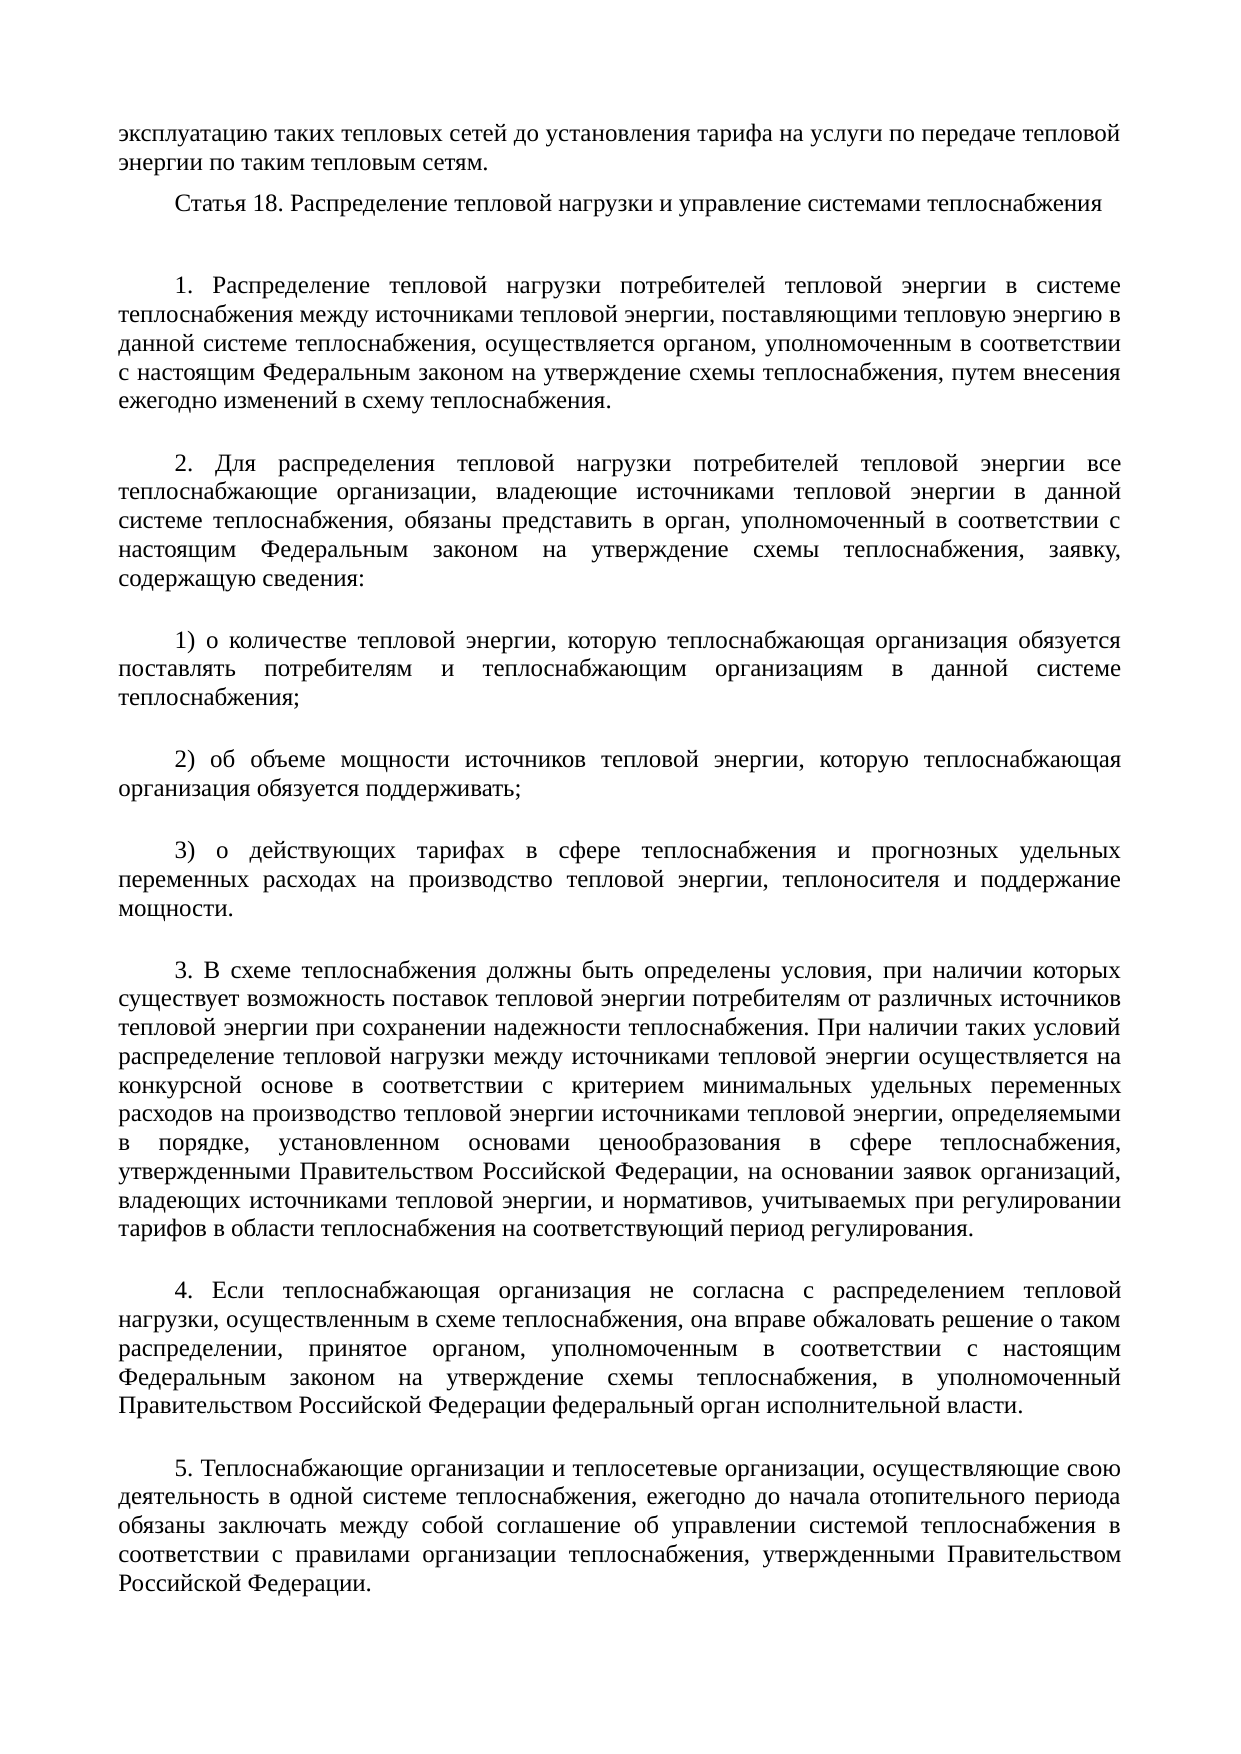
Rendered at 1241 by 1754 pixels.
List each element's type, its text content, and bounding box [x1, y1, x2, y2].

text 2. Для распределения тепловой нагрузки потребителей тепловой энергии все теплоснабжающие организации, владеющие источниками тепловой энергии в данной системе теплоснабжения, обязаны представить в орган, уполномоченный в соответствии с настоящим Федеральным законом на утверждение схемы теплоснабжения, заявку, содержащую сведения: [118, 448, 1122, 591]
text 5. Теплоснабжающие организации и теплосетевые организации, осуществляющие свою деятельность в одной системе теплоснабжения, ежегодно до начала отопительного периода обязаны заключать между собой соглашение об управлении системой теплоснабжения в соответствии с правилами организации теплоснабжения, утвержденными Правительством Российской Федерации. [118, 1453, 1122, 1596]
text 1) о количестве тепловой энергии, которую теплоснабжающая организация обязуется поставлять потребителям и теплоснабжающим организациям в данной системе теплоснабжения; [118, 625, 1122, 711]
text 3) о действующих тарифах в сфере теплоснабжения и прогнозных удельных переменных расходах на производство тепловой энергии, теплоносителя и поддержание мощности. [118, 835, 1122, 921]
text эксплуатацию таких тепловых сетей до установления тарифа на услуги по передаче тепловой энергии по таким тепловым сетям. [118, 118, 1122, 176]
text 3. В схеме теплоснабжения должны быть определены условия, при наличии которых существует возможность поставок тепловой энергии потребителям от различных источников тепловой энергии при сохранении надежности теплоснабжения. При наличии таких условий распределение тепловой нагрузки между источниками тепловой энергии осуществляется на конкурсной основе в соответствии с критерием минимальных удельных переменных расходов на производство тепловой энергии источниками тепловой энергии, определяемыми в порядке, установленном основами ценообразования в сфере теплоснабжения, утвержденными Правительством Российской Федерации, на основании заявок организаций, владеющих источниками тепловой энергии, и нормативов, учитываемых при регулировании тарифов в области теплоснабжения на соответствующий период регулирования. [118, 955, 1122, 1242]
text 1. Распределение тепловой нагрузки потребителей тепловой энергии в системе теплоснабжения между источниками тепловой энергии, поставляющими тепловую энергию в данной системе теплоснабжения, осуществляется органом, уполномоченным в соответствии с настоящим Федеральным законом на утверждение схемы теплоснабжения, путем внесения ежегодно изменений в схему теплоснабжения. [118, 271, 1122, 414]
text Статья 18. Распределение тепловой нагрузки и управление системами теплоснабжения [118, 188, 1122, 217]
text 2) об объеме мощности источников тепловой энергии, которую теплоснабжающая организация обязуется поддерживать; [118, 744, 1122, 802]
text 4. Если теплоснабжающая организация не согласна с распределением тепловой нагрузки, осуществленным в схеме теплоснабжения, она вправе обжаловать решение о таком распределении, принятое органом, уполномоченным в соответствии с настоящим Федеральным законом на утверждение схемы теплоснабжения, в уполномоченный Правительством Российской Федерации федеральный орган исполнительной власти. [118, 1276, 1122, 1419]
